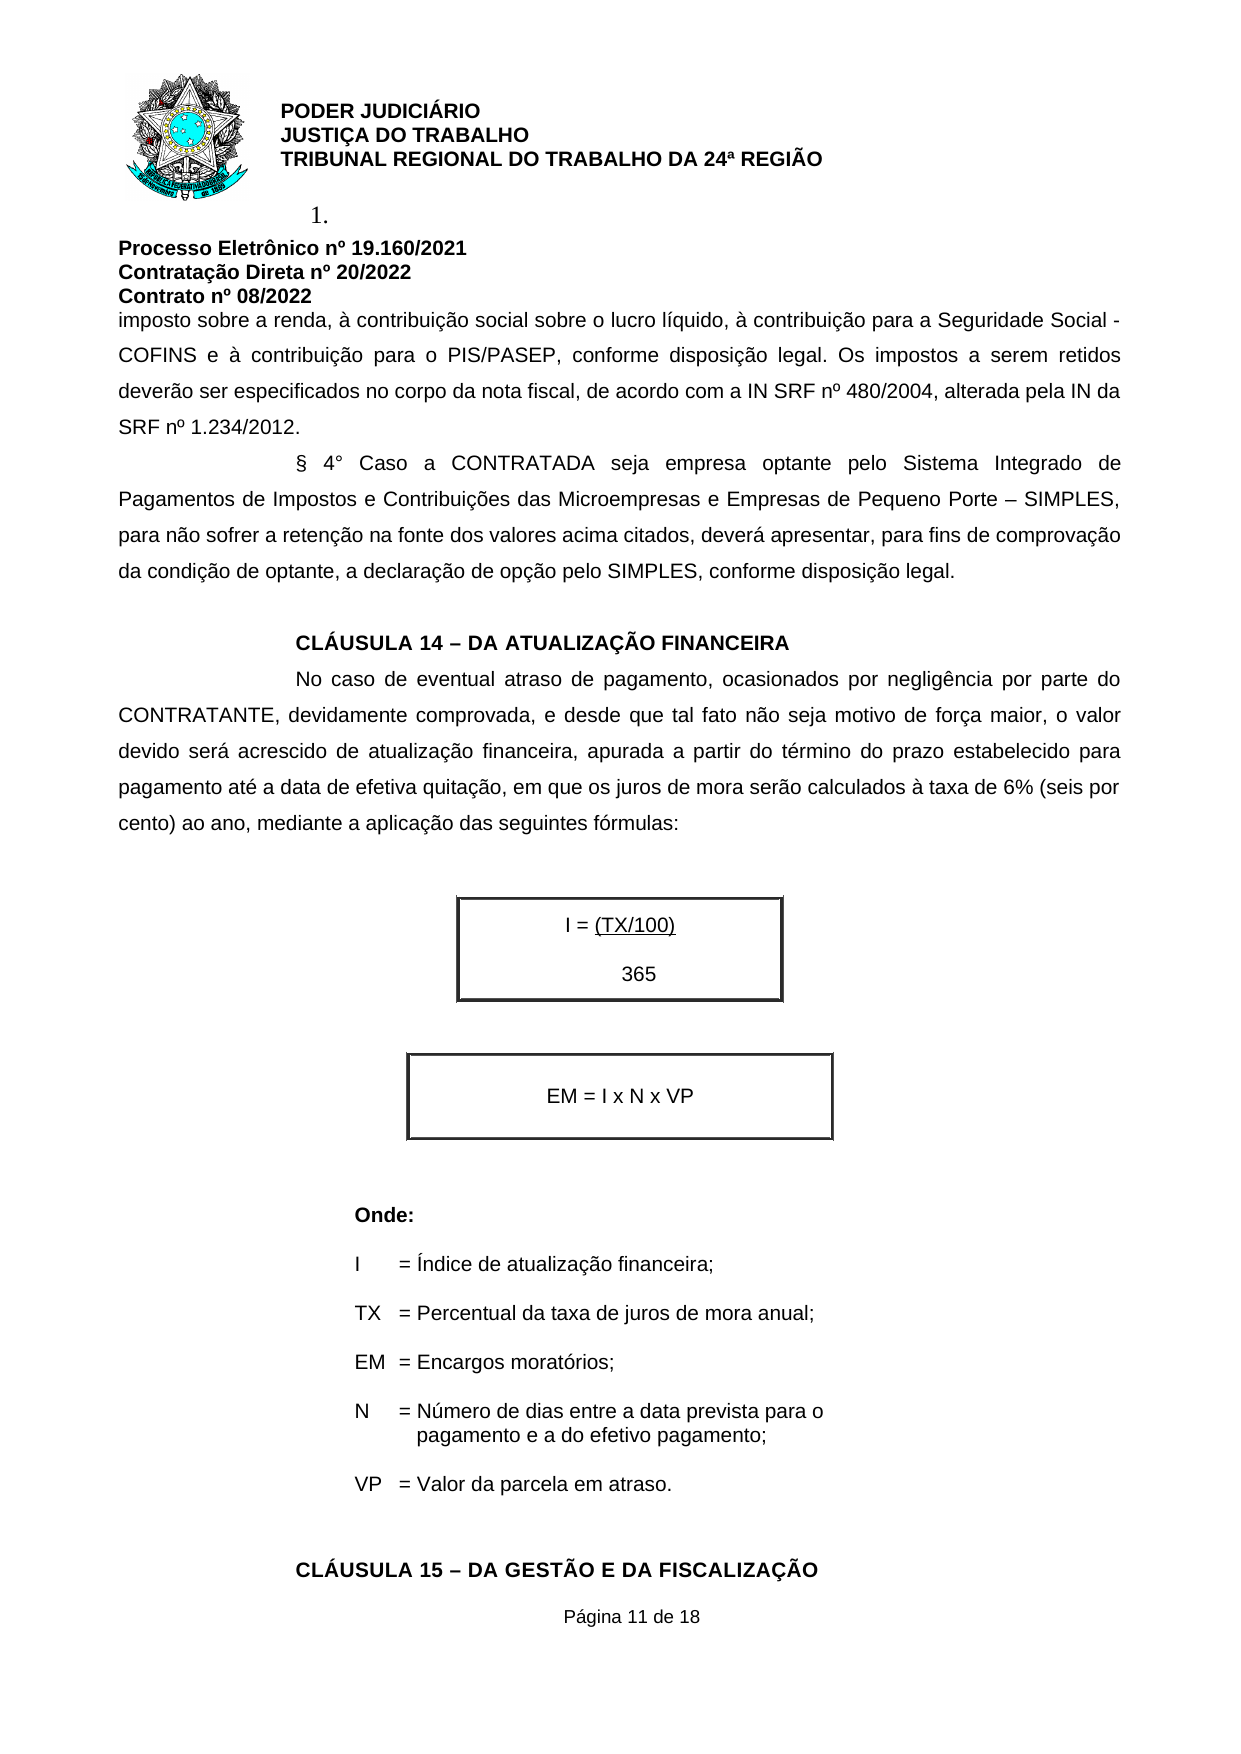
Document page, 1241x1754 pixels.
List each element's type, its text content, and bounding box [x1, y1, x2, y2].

subtitle § 4° Caso a CONTRATADA seja empresa optante pelo Sistema Integrado de Pagamentos de Impostos e Contribuições das Microempresas e Empresas de Pequeno Porte – SIMPLES, para não sofrer a retenção na fonte dos valores acima citados, deverá apresentar, para fins de comprovação da condição de optante, a declaração de opção pelo SIMPLES, conforme disposição legal. [118, 451, 1122, 583]
table_header EM = I x N x VP [411, 1056, 830, 1136]
text CLÁUSULA 15 – DA GESTÃO E DA FISCALIZAÇÃO [118, 1556, 1122, 1583]
text Onde: [354, 1203, 1122, 1227]
subtitle No caso de eventual atraso de pagamento, ocasionados por negligência por parte do CONTRATANTE, devidamente comprovada, e desde que tal fato não seja motivo de força maior, o valor devido será acrescido de atualização financeira, apurada a partir do término do prazo estabelecido para pagamento até a data de efetiva quitação, em que os juros de mora serão calculados à taxa de 6% (seis por cento) ao ano, mediante a aplicação das seguintes fórmulas: [118, 667, 1122, 834]
subtitle CLÁUSULA 14 – DA ATUALIZAÇÃO FINANCEIRA [118, 631, 1122, 655]
text N = Número de dias entre a data prevista para o pagamento e a do efetivo pagamento; [354, 1398, 915, 1446]
text EM = Encargos moratórios; [354, 1349, 1122, 1373]
subtitle imposto sobre a renda, à contribuição social sobre o lucro líquido, à contribuição para a Seguridade Social - COFINS e à contribuição para o PIS/PASEP, conforme disposição legal. Os impostos a serem retidos deverão ser especificados no corpo da nota fiscal, de acordo com a IN SRF nº 480/2004, alterada pela IN da SRF nº 1.234/2012. [118, 307, 1122, 439]
table_header I = (TX/100) 365 [461, 900, 779, 998]
text TX = Percentual da taxa de juros de mora anual; [354, 1301, 1122, 1324]
text I = Índice de atualização financeira; [354, 1252, 1122, 1276]
text VP = Valor da parcela em atraso. [354, 1471, 1122, 1495]
